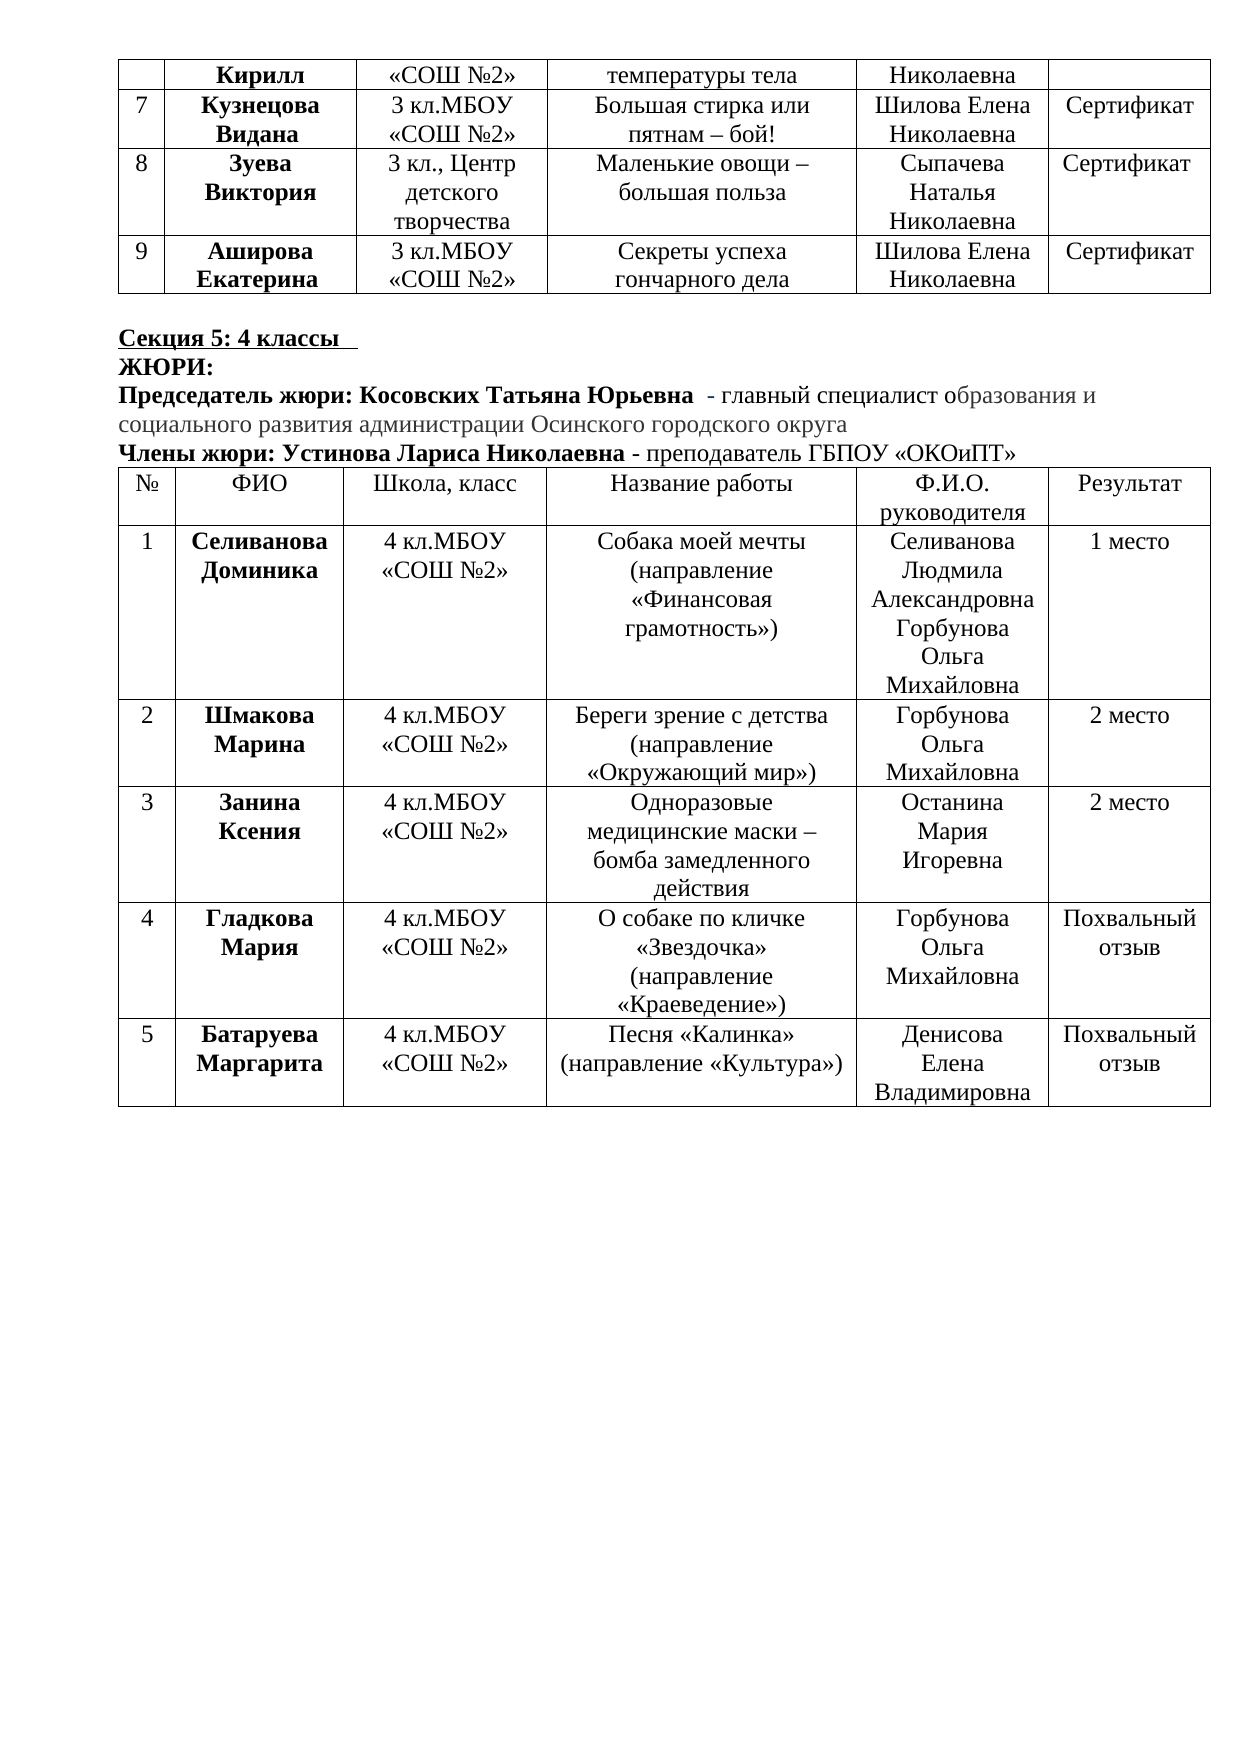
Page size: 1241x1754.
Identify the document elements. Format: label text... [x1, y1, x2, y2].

table_cell Горбунова Ольга Михайловна [857, 700, 1048, 786]
table_cell 1 [119, 526, 175, 699]
table_cell Собака моей мечты (направление «Финансовая грамотность») [547, 526, 856, 699]
table_cell Шилова Елена Николаевна [857, 90, 1048, 147]
table_header ФИО [176, 468, 343, 525]
table_cell 2 место [1049, 787, 1210, 902]
table_cell Похвальный отзыв [1049, 903, 1210, 1018]
table_header Школа, класс [344, 468, 546, 525]
table_cell Сертификат [1049, 236, 1210, 293]
text Члены жюри: Устинова Лариса Николаевна - преподаватель ГБПОУ «ОКОиПТ» [118, 438, 1152, 467]
text Председатель жюри: Косовских Татьяна Юрьевна - главный специалист образования и социального развития администрации Осинского городского округа [118, 381, 1152, 438]
table_cell 3 кл.МБОУ «СОШ №2» [357, 236, 547, 293]
table_cell Гладкова Мария [176, 903, 343, 1018]
table_cell 4 кл.МБОУ «СОШ №2» [344, 700, 546, 786]
table_cell Маленькие овощи – большая польза [548, 149, 856, 235]
table_cell 7 [119, 90, 164, 147]
table_cell 3 кл.МБОУ «СОШ №2» [357, 90, 547, 147]
table_cell Останина Мария Игоревна [857, 787, 1048, 902]
table_cell Аширова Екатерина [165, 236, 356, 293]
table_cell Денисова Елена Владимировна [857, 1019, 1048, 1106]
table_cell 4 кл.МБОУ «СОШ №2» [344, 903, 546, 1018]
table_cell Батаруева Маргарита [176, 1019, 343, 1106]
table_cell Кирилл [165, 60, 356, 89]
table_cell Селиванова Людмила Александровна Горбунова Ольга Михайловна [857, 526, 1048, 699]
text Секция 5: 4 классы [118, 323, 1152, 352]
table_cell Занина Ксения [176, 787, 343, 902]
table_cell Шилова Елена Николаевна [857, 236, 1048, 293]
table_cell Кузнецова Видана [165, 90, 356, 147]
table_cell Береги зрение с детства (направление «Окружающий мир») [547, 700, 856, 786]
table_header Результат [1049, 468, 1210, 525]
table_cell [119, 60, 164, 89]
table_cell 9 [119, 236, 164, 293]
text ЖЮРИ: [118, 352, 1152, 381]
table_cell 1 место [1049, 526, 1210, 699]
table_header Ф.И.О. руководителя [857, 468, 1048, 525]
table_cell 2 место [1049, 700, 1210, 786]
table_cell 8 [119, 149, 164, 235]
table_cell [1049, 60, 1210, 89]
table_cell Похвальный отзыв [1049, 1019, 1210, 1106]
table_cell Селиванова Доминика [176, 526, 343, 699]
table_header № [119, 468, 175, 525]
table_cell температуры тела [548, 60, 856, 89]
table_cell Секреты успеха гончарного дела [548, 236, 856, 293]
table_cell Песня «Калинка» (направление «Культура») [547, 1019, 856, 1106]
table_cell 4 кл.МБОУ «СОШ №2» [344, 787, 546, 902]
table_cell Сертификат [1049, 90, 1210, 147]
table_cell Сертификат [1049, 149, 1210, 235]
table_cell Одноразовые медицинские маски – бомба замедленного действия [547, 787, 856, 902]
table_cell 4 кл.МБОУ «СОШ №2» [344, 526, 546, 699]
table_cell 3 [119, 787, 175, 902]
table_cell «СОШ №2» [357, 60, 547, 89]
table_cell Горбунова Ольга Михайловна [857, 903, 1048, 1018]
table_cell О собаке по кличке «Звездочка» (направление «Краеведение») [547, 903, 856, 1018]
table_header Название работы [547, 468, 856, 525]
table_cell 5 [119, 1019, 175, 1106]
table_cell Сыпачева Наталья Николаевна [857, 149, 1048, 235]
table_cell 3 кл., Центр детского творчества [357, 149, 547, 235]
table_cell Шмакова Марина [176, 700, 343, 786]
table_cell Зуева Виктория [165, 149, 356, 235]
table_cell Николаевна [857, 60, 1048, 89]
table_cell 4 [119, 903, 175, 1018]
table_cell Большая стирка или пятнам – бой! [548, 90, 856, 147]
table_cell 4 кл.МБОУ «СОШ №2» [344, 1019, 546, 1106]
table_cell 2 [119, 700, 175, 786]
